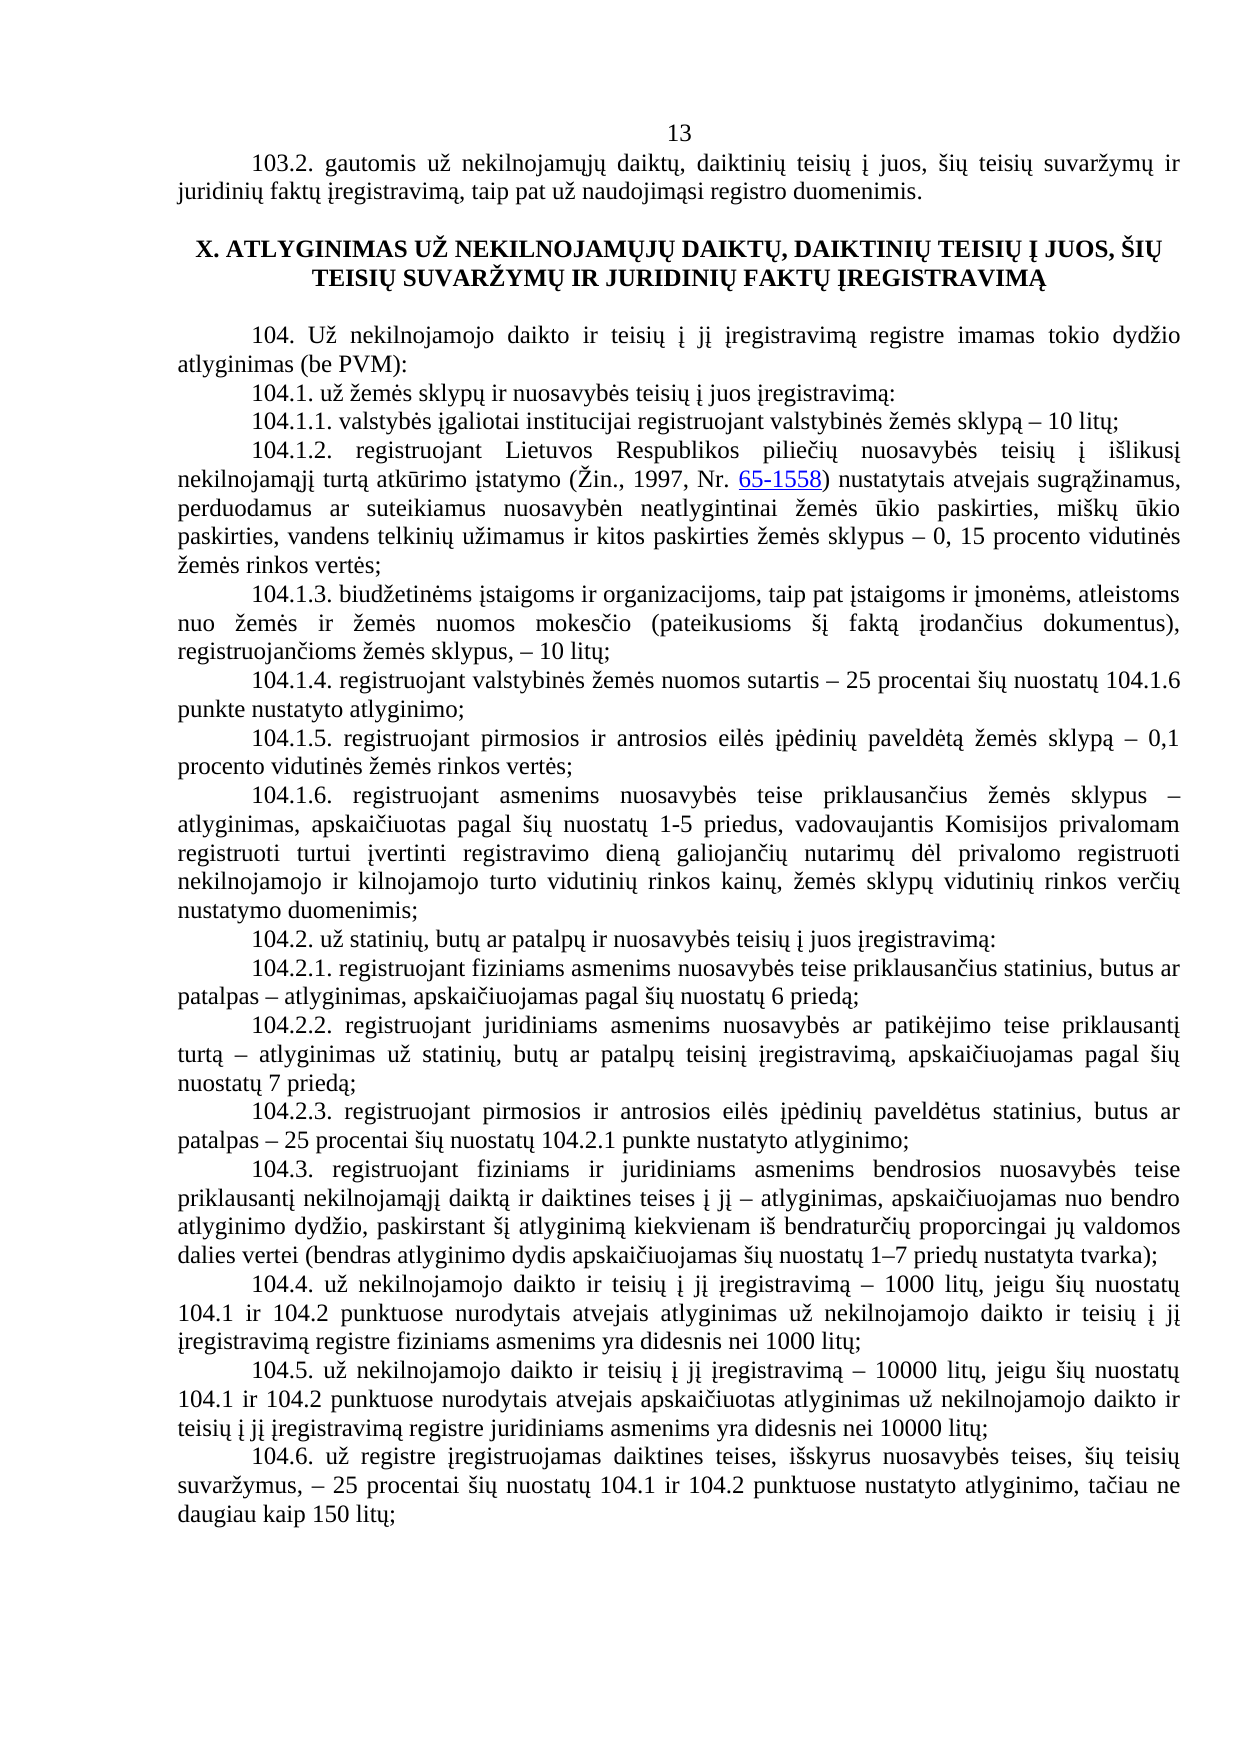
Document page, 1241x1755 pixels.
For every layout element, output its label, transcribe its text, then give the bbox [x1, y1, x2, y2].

text 104.2. už statinių, butų ar patalpų ir nuosavybės teisių į juos įregistravimą: [177, 924, 1181, 953]
text 103.2. gautomis už nekilnojamųjų daiktų, daiktinių teisių į juos, šių teisių suvaržymų ir juridinių faktų įregistravimą, taip pat už naudojimąsi registro duomenimis. [177, 148, 1181, 205]
text 104.1. už žemės sklypų ir nuosavybės teisių į juos įregistravimą: [177, 378, 1181, 406]
text 104.2.3. registruojant pirmosios ir antrosios eilės įpėdinių paveldėtus statinius, butus ar patalpas – 25 procentai šių nuostatų 104.2.1 punkte nustatyto atlyginimo; [177, 1096, 1181, 1154]
text 104.6. už registre įregistruojamas daiktines teises, išskyrus nuosavybės teises, šių teisių suvaržymus, – 25 procentai šių nuostatų 104.1 ir 104.2 punktuose nustatyto atlyginimo, tačiau ne daugiau kaip 150 litų; [177, 1441, 1181, 1528]
text 104.4. už nekilnojamojo daikto ir teisių į jį įregistravimą – 1000 litų, jeigu šių nuostatų 104.1 ir 104.2 punktuose nurodytais atvejais atlyginimas už nekilnojamojo daikto ir teisių į jį įregistravimą registre fiziniams asmenims yra didesnis nei 1000 litų; [177, 1269, 1181, 1355]
text 104.1.5. registruojant pirmosios ir antrosios eilės įpėdinių paveldėtą žemės sklypą – 0,1 procento vidutinės žemės rinkos vertės; [177, 723, 1181, 780]
text 104.3. registruojant fiziniams ir juridiniams asmenims bendrosios nuosavybės teise priklausantį nekilnojamąjį daiktą ir daiktines teises į jį – atlyginimas, apskaičiuojamas nuo bendro atlyginimo dydžio, paskirstant šį atlyginimą kiekvienam iš bendraturčių proporcingai jų valdomos dalies vertei (bendras atlyginimo dydis apskaičiuojamas šių nuostatų 1–7 priedų nustatyta tvarka); [177, 1154, 1181, 1269]
text 104.5. už nekilnojamojo daikto ir teisių į jį įregistravimą – 10000 litų, jeigu šių nuostatų 104.1 ir 104.2 punktuose nurodytais atvejais apskaičiuotas atlyginimas už nekilnojamojo daikto ir teisių į jį įregistravimą registre juridiniams asmenims yra didesnis nei 10000 litų; [177, 1355, 1181, 1441]
text X. ATLYGINIMAS UŽ NEKILNOJAMŲJŲ DAIKTŲ, DAIKTINIŲ TEISIŲ Į JUOS, ŠIŲ TEISIŲ SUVARŽYMŲ IR JURIDINIŲ FAKTŲ ĮREGISTRAVIMĄ [177, 234, 1181, 291]
text 104. Už nekilnojamojo daikto ir teisių į jį įregistravimą registre imamas tokio dydžio atlyginimas (be PVM): [177, 320, 1181, 378]
text 104.2.2. registruojant juridiniams asmenims nuosavybės ar patikėjimo teise priklausantį turtą – atlyginimas už statinių, butų ar patalpų teisinį įregistravimą, apskaičiuojamas pagal šių nuostatų 7 priedą; [177, 1010, 1181, 1096]
text 104.1.2. registruojant Lietuvos Respublikos piliečių nuosavybės teisių į išlikusį nekilnojamąjį turtą atkūrimo įstatymo (Žin., 1997, Nr. 65-1558) nustatytais atvejais sugrąžinamus, perduodamus ar suteikiamus nuosavybėn neatlygintinai žemės ūkio paskirties, miškų ūkio paskirties, vandens telkinių užimamus ir kitos paskirties žemės sklypus – 0, 15 procento vidutinės žemės rinkos vertės; [177, 435, 1181, 579]
text 104.2.1. registruojant fiziniams asmenims nuosavybės teise priklausančius statinius, butus ar patalpas – atlyginimas, apskaičiuojamas pagal šių nuostatų 6 priedą; [177, 953, 1181, 1010]
text 104.1.3. biudžetinėms įstaigoms ir organizacijoms, taip pat įstaigoms ir įmonėms, atleistoms nuo žemės ir žemės nuomos mokesčio (pateikusioms šį faktą įrodančius dokumentus), registruojančioms žemės sklypus, – 10 litų; [177, 579, 1181, 665]
text 104.1.1. valstybės įgaliotai institucijai registruojant valstybinės žemės sklypą – 10 litų; [177, 406, 1181, 435]
text 104.1.6. registruojant asmenims nuosavybės teise priklausančius žemės sklypus – atlyginimas, apskaičiuotas pagal šių nuostatų 1-5 priedus, vadovaujantis Komisijos privalomam registruoti turtui įvertinti registravimo dieną galiojančių nutarimų dėl privalomo registruoti nekilnojamojo ir kilnojamojo turto vidutinių rinkos kainų, žemės sklypų vidutinių rinkos verčių nustatymo duomenimis; [177, 780, 1181, 924]
text 104.1.4. registruojant valstybinės žemės nuomos sutartis – 25 procentai šių nuostatų 104.1.6 punkte nustatyto atlyginimo; [177, 665, 1181, 723]
